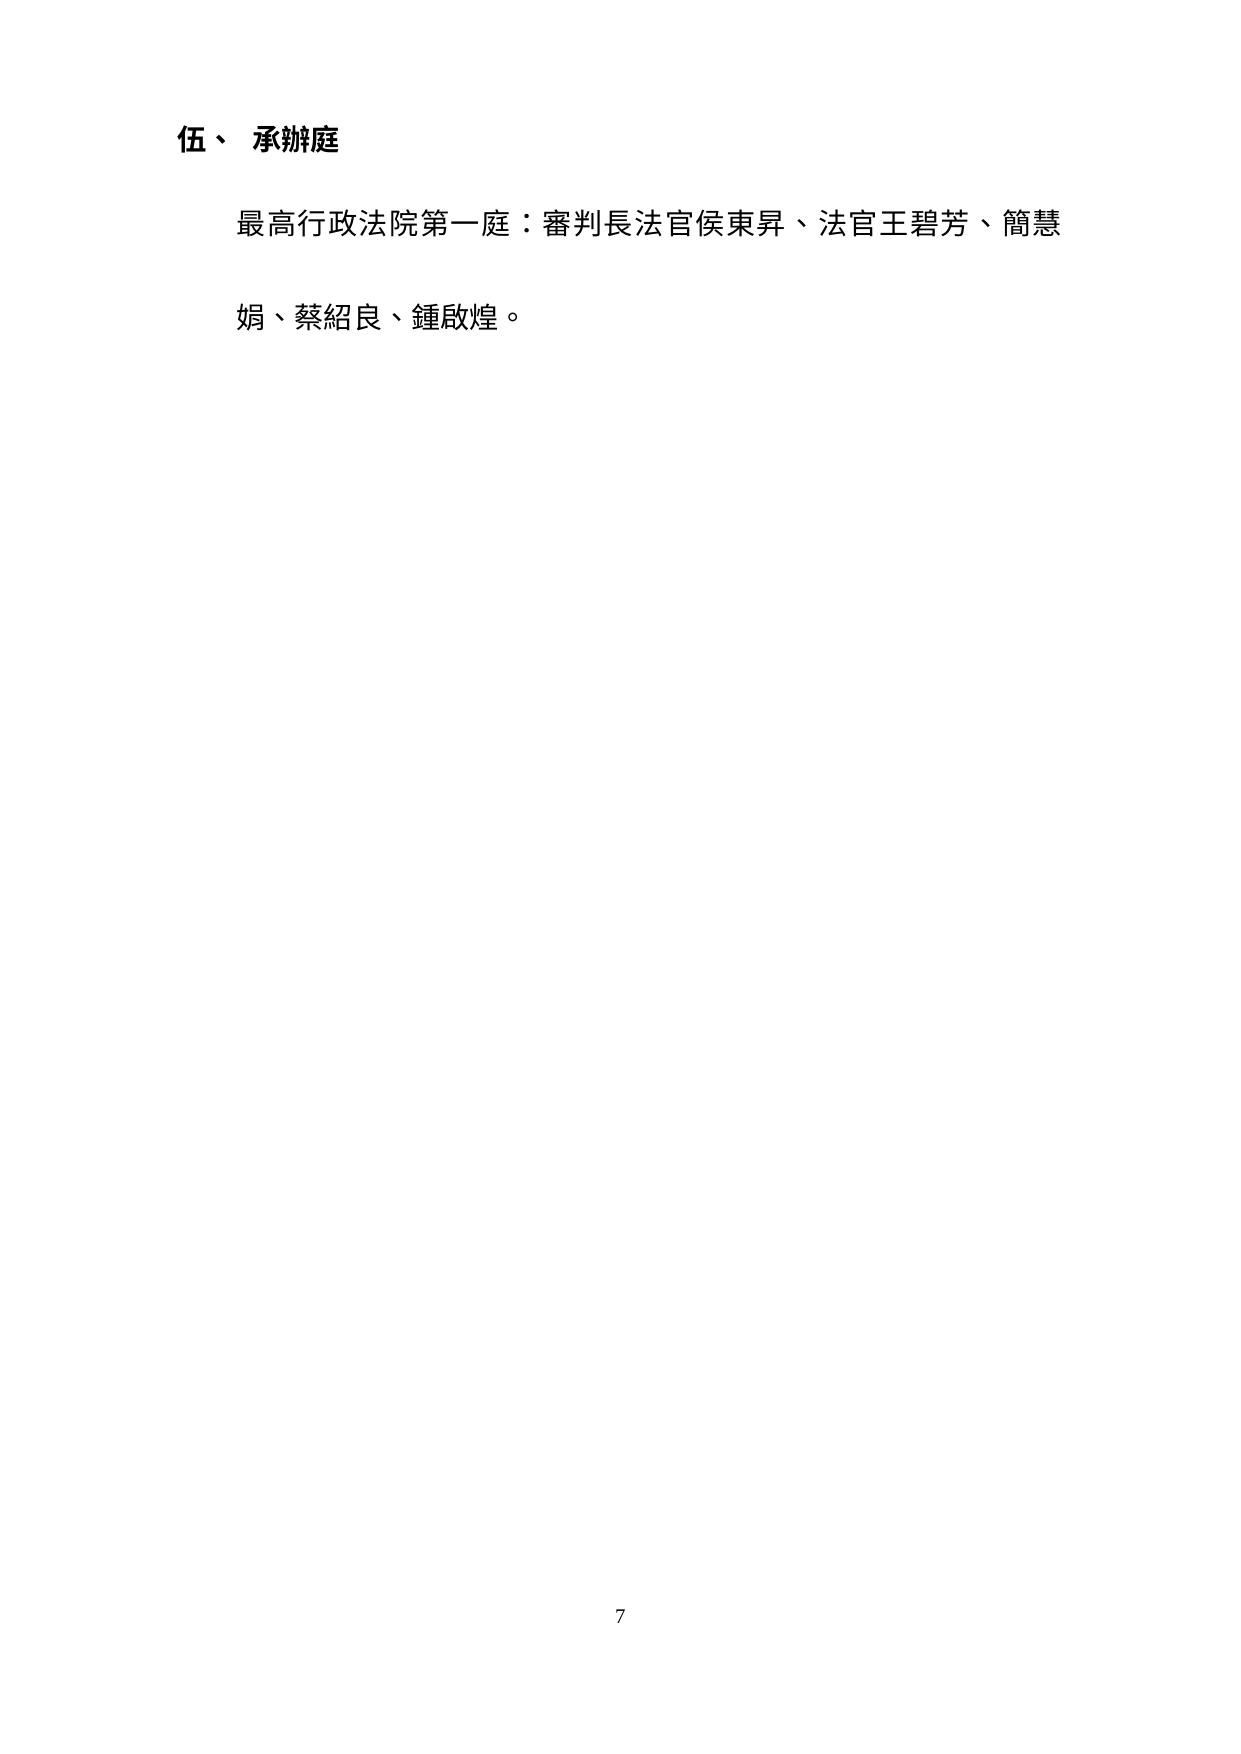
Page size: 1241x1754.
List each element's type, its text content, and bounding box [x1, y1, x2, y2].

text 最高行政法院第一庭：審判長法官侯東昇、法官王碧芳、簡慧娟、蔡紹良、鍾啟煌。 [236, 180, 1063, 336]
list 承辦庭 [177, 96, 1063, 159]
